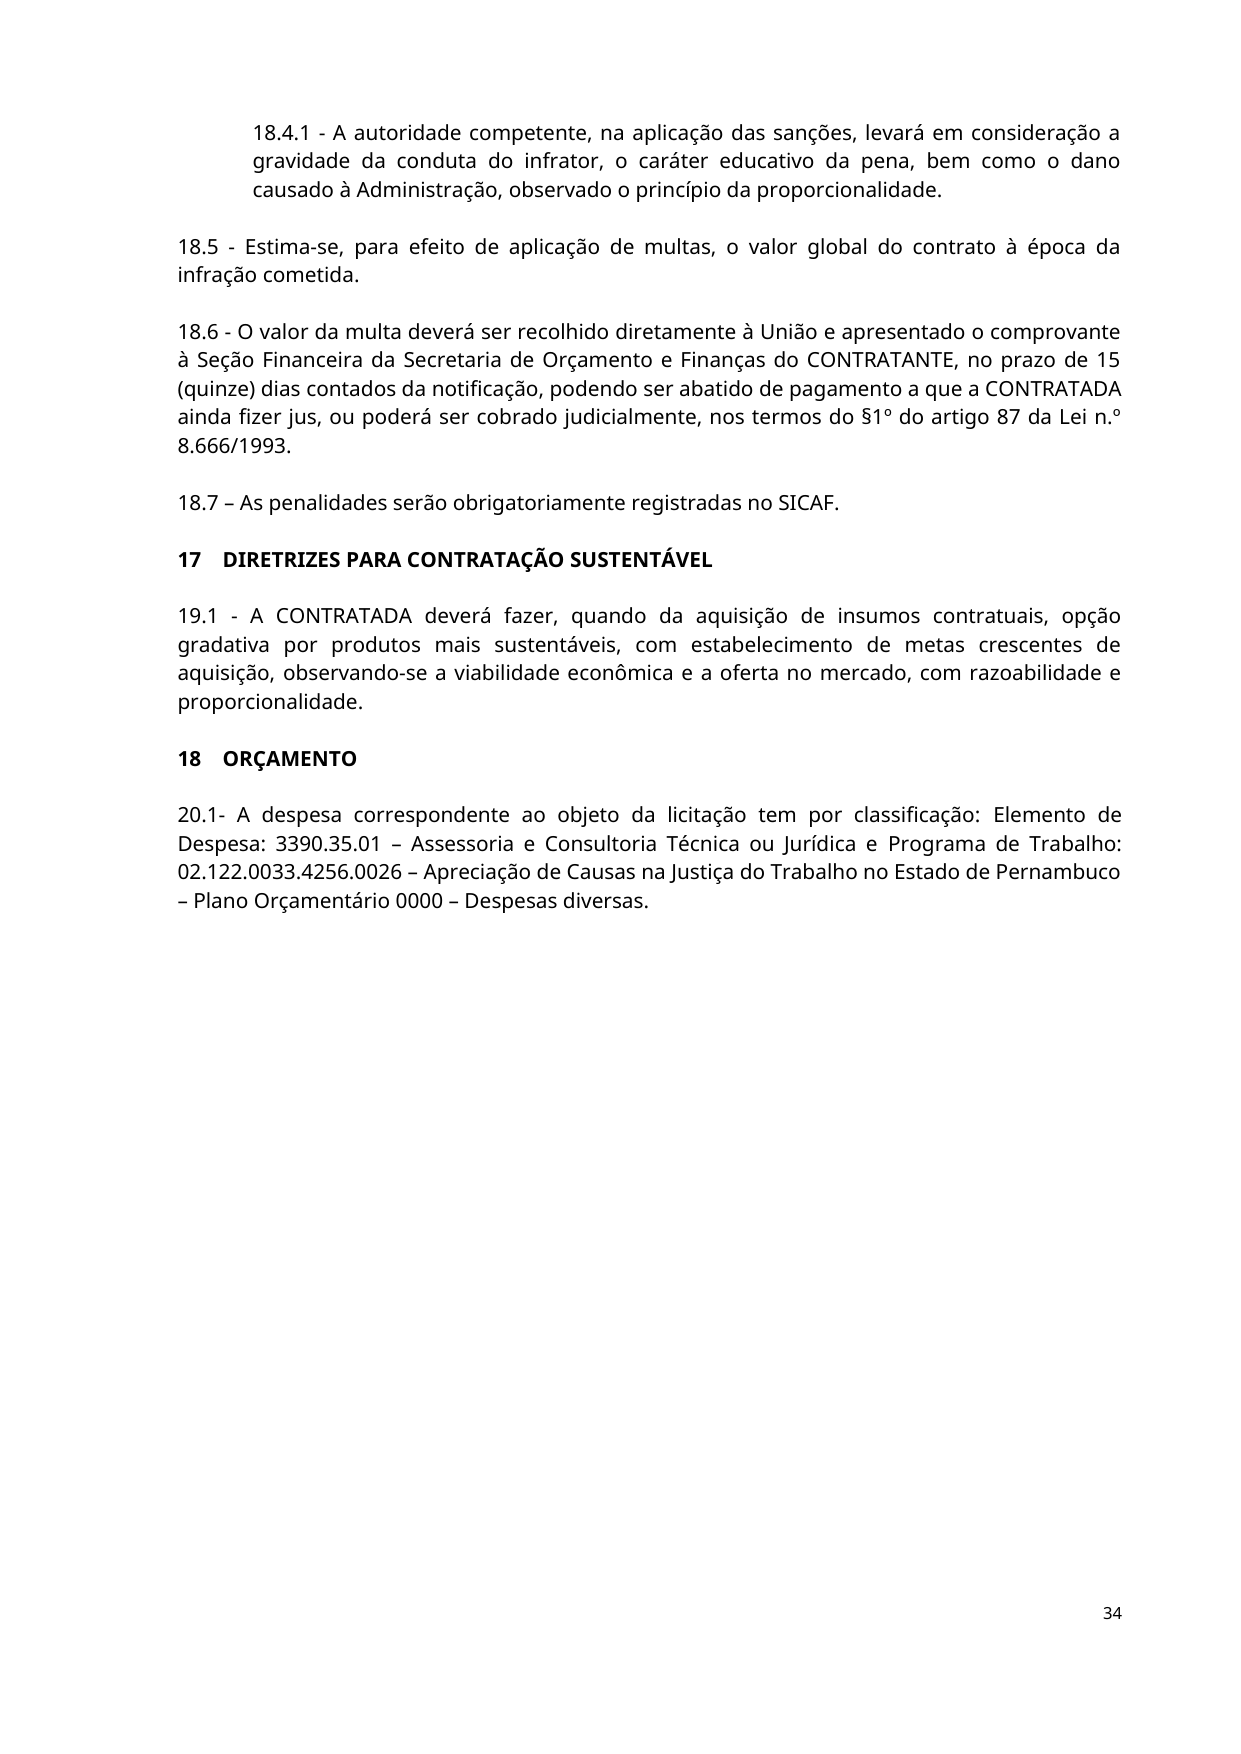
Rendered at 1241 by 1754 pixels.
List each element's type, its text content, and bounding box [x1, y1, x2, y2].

text 18.5 - Estima-se, para efeito de aplicação de multas, o valor global do contrato à época da infração cometida. [177, 232, 1122, 289]
list DIRETRIZES PARA CONTRATAÇÃO SUSTENTÁVEL [177, 545, 1122, 573]
text 18.7 – As penalidades serão obrigatoriamente registradas no SICAF. [177, 488, 1122, 516]
list ORÇAMENTO [177, 744, 1122, 772]
text 19.1 - A CONTRATADA deverá fazer, quando da aquisição de insumos contratuais, opção gradativa por produtos mais sustentáveis, com estabelecimento de metas crescentes de aquisição, observando-se a viabilidade econômica e a oferta no mercado, com razoabilidade e proporcionalidade. [177, 602, 1122, 715]
text 20.1- A despesa correspondente ao objeto da licitação tem por classificação: Elemento de Despesa: 3390.35.01 – Assessoria e Consultoria Técnica ou Jurídica e Programa de Trabalho: 02.122.0033.4256.0026 – Apreciação de Causas na Justiça do Trabalho no Estado de Pernambuco – Plano Orçamentário 0000 – Despesas diversas. [177, 801, 1122, 914]
text 18.4.1 - A autoridade competente, na aplicação das sanções, levará em consideração a gravidade da conduta do infrator, o caráter educativo da pena, bem como o dano causado à Administração, observado o princípio da proporcionalidade. [252, 118, 1122, 203]
text 18.6 - O valor da multa deverá ser recolhido diretamente à União e apresentado o comprovante à Seção Financeira da Secretaria de Orçamento e Finanças do CONTRATANTE, no prazo de 15 (quinze) dias contados da notificação, podendo ser abatido de pagamento a que a CONTRATADA ainda fizer jus, ou poderá ser cobrado judicialmente, nos termos do §1º do artigo 87 da Lei n.º 8.666/1993. [177, 317, 1122, 459]
